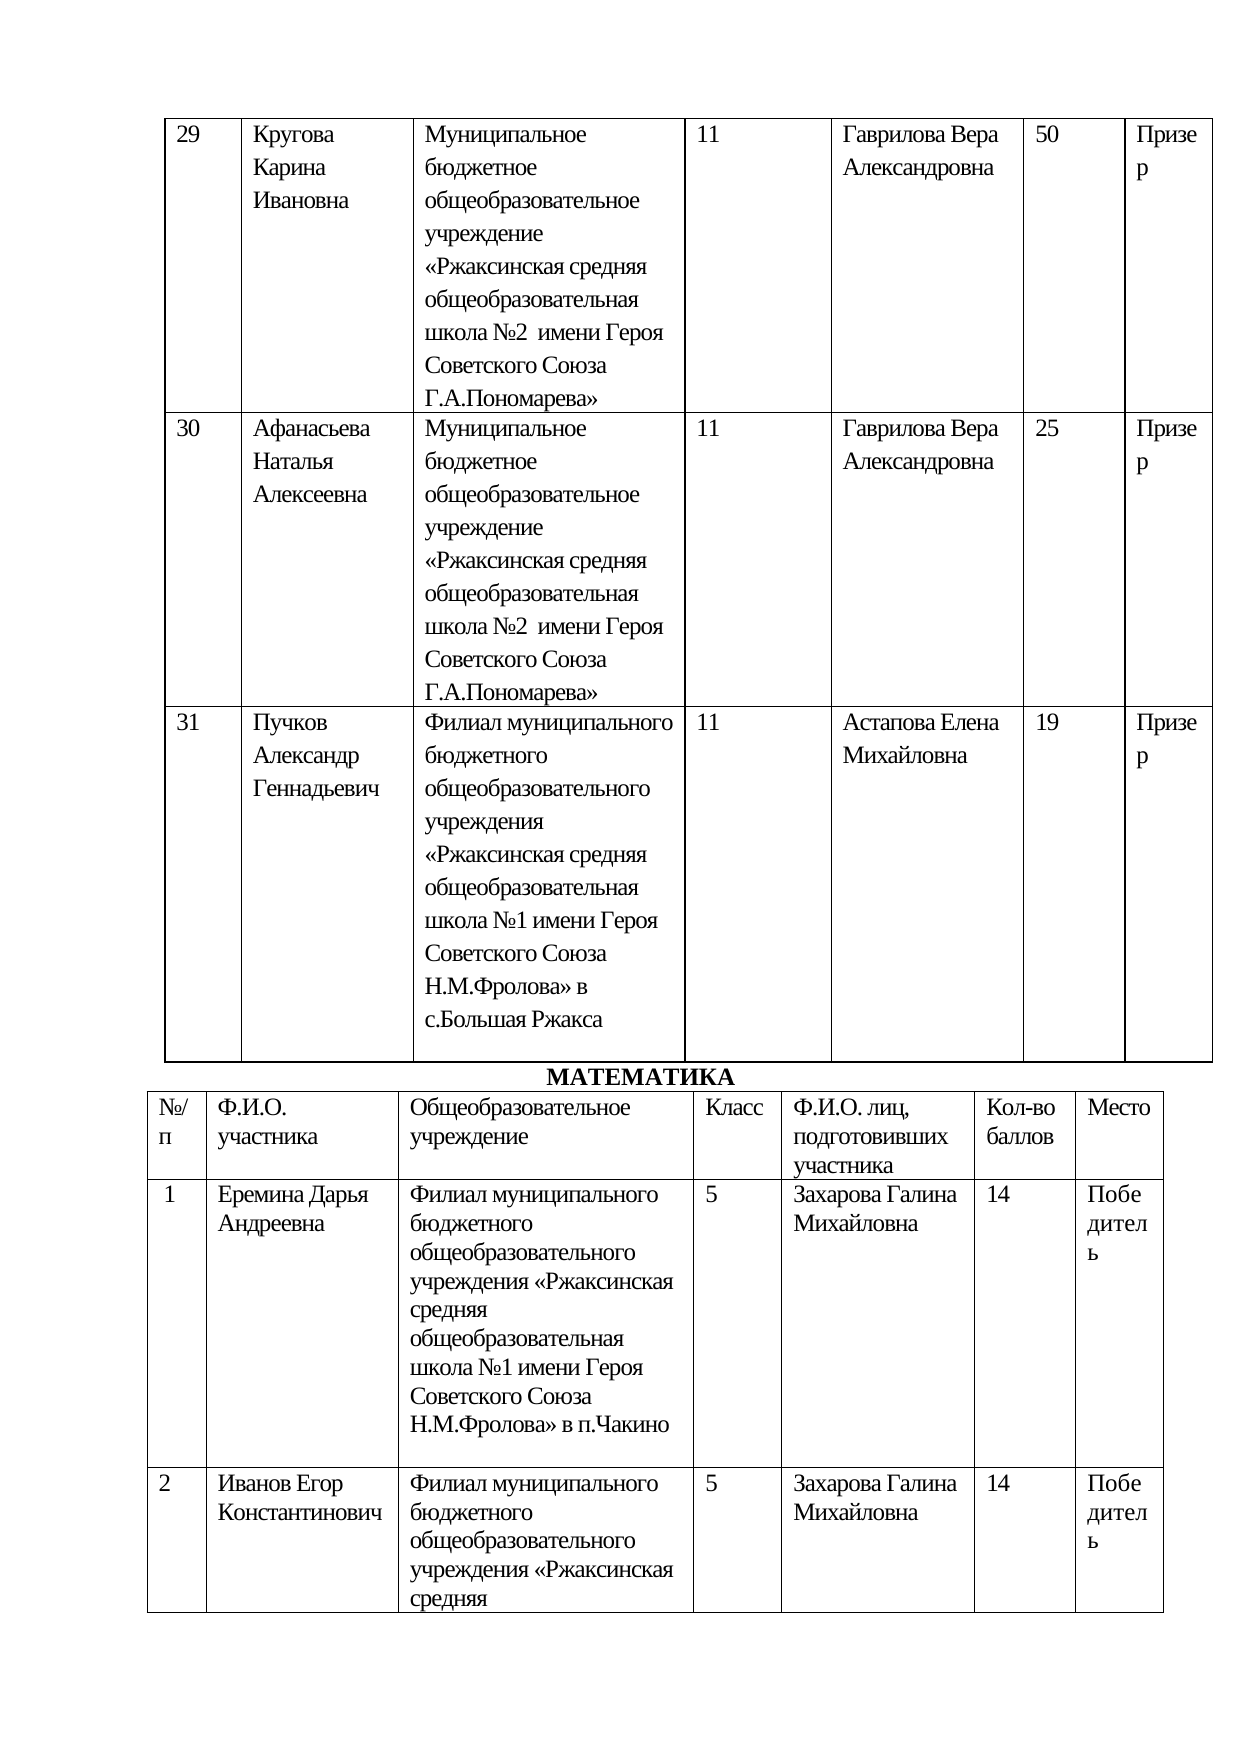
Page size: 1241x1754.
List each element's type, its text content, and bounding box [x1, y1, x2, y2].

table_cell 1 [148, 1180, 206, 1467]
table_cell Филиал муниципального бюджетного общеобразовательного учреждения «Ржаксинская средняя [399, 1468, 693, 1612]
table_header Ф.И.О. лиц, подготовивших участника [782, 1092, 974, 1178]
table_cell Филиал муниципального бюджетного общеобразовательного учреждения «Ржаксинская средняя общеобразовательная школа №1 имени Героя Советского Союза Н.М.Фролова» в п.Чакино [399, 1180, 693, 1467]
table_cell 11 [686, 119, 831, 412]
table_cell 25 [1024, 413, 1124, 706]
table_cell Муниципальное бюджетное общеобразовательное учреждение «Ржаксинская средняя общеобразовательная школа №2 имени Героя Советского Союза Г.А.Пономарева» [414, 119, 684, 412]
table_cell Захарова Галина Михайловна [782, 1468, 974, 1612]
table_cell 11 [686, 413, 831, 706]
table_cell 30 [166, 413, 241, 706]
table_cell Пучков Александр Геннадьевич [242, 707, 413, 1061]
table_header Ф.И.О. участника [207, 1092, 398, 1178]
table_cell 19 [1024, 707, 1124, 1061]
table_cell 2 [148, 1468, 206, 1612]
table_header №/п [148, 1092, 206, 1178]
table_cell Призер [1126, 707, 1212, 1061]
table_cell 5 [694, 1180, 781, 1467]
table_cell Победитель [1076, 1180, 1163, 1467]
table_header Кол-во баллов [975, 1092, 1075, 1178]
table_cell Афанасьева Наталья Алексеевна [242, 413, 413, 706]
text МАТЕМАТИКА [177, 1063, 1152, 1091]
table_cell 14 [975, 1180, 1075, 1467]
table_cell Филиал муниципального бюджетного общеобразовательного учреждения «Ржаксинская средняя общеобразовательная школа №1 имени Героя Советского Союза Н.М.Фролова» в с.Большая Ржакса [414, 707, 424, 1061]
table_cell Астапова Елена Михайловна [832, 707, 1023, 1061]
table_cell Захарова Галина Михайловна [782, 1180, 974, 1467]
table_cell 29 [166, 119, 241, 412]
table_cell 5 [694, 1468, 781, 1612]
table_cell 50 [1024, 119, 1124, 412]
table_header Класс [694, 1092, 781, 1178]
table_header Место [1076, 1092, 1163, 1178]
table_cell Победитель [1076, 1468, 1163, 1612]
table_cell 31 [166, 707, 241, 1061]
table_cell Гаврилова Вера Александровна [832, 413, 1023, 706]
table_cell Гаврилова Вера Александровна [832, 119, 1023, 412]
table_cell Призер [1126, 119, 1212, 412]
table_cell Филиал муниципального бюджетного общеобразовательного учреждения «Ржаксинская средняя общеобразовательная школа №1 имени Героя Советского Союза Н.М.Фролова» в с.Большая Ржакса [674, 707, 684, 1061]
table_header Общеобразовательное учреждение [399, 1092, 693, 1178]
table_cell 11 [686, 707, 831, 1061]
table_cell 14 [975, 1468, 1075, 1612]
table_cell Призер [1126, 413, 1212, 706]
table_cell Иванов Егор Константинович [207, 1468, 398, 1612]
table_cell Еремина Дарья Андреевна [207, 1180, 398, 1467]
table_cell Муниципальное бюджетное общеобразовательное учреждение «Ржаксинская средняя общеобразовательная школа №2 имени Героя Советского Союза Г.А.Пономарева» [414, 413, 684, 706]
table_cell Кругова Карина Ивановна [242, 119, 413, 412]
